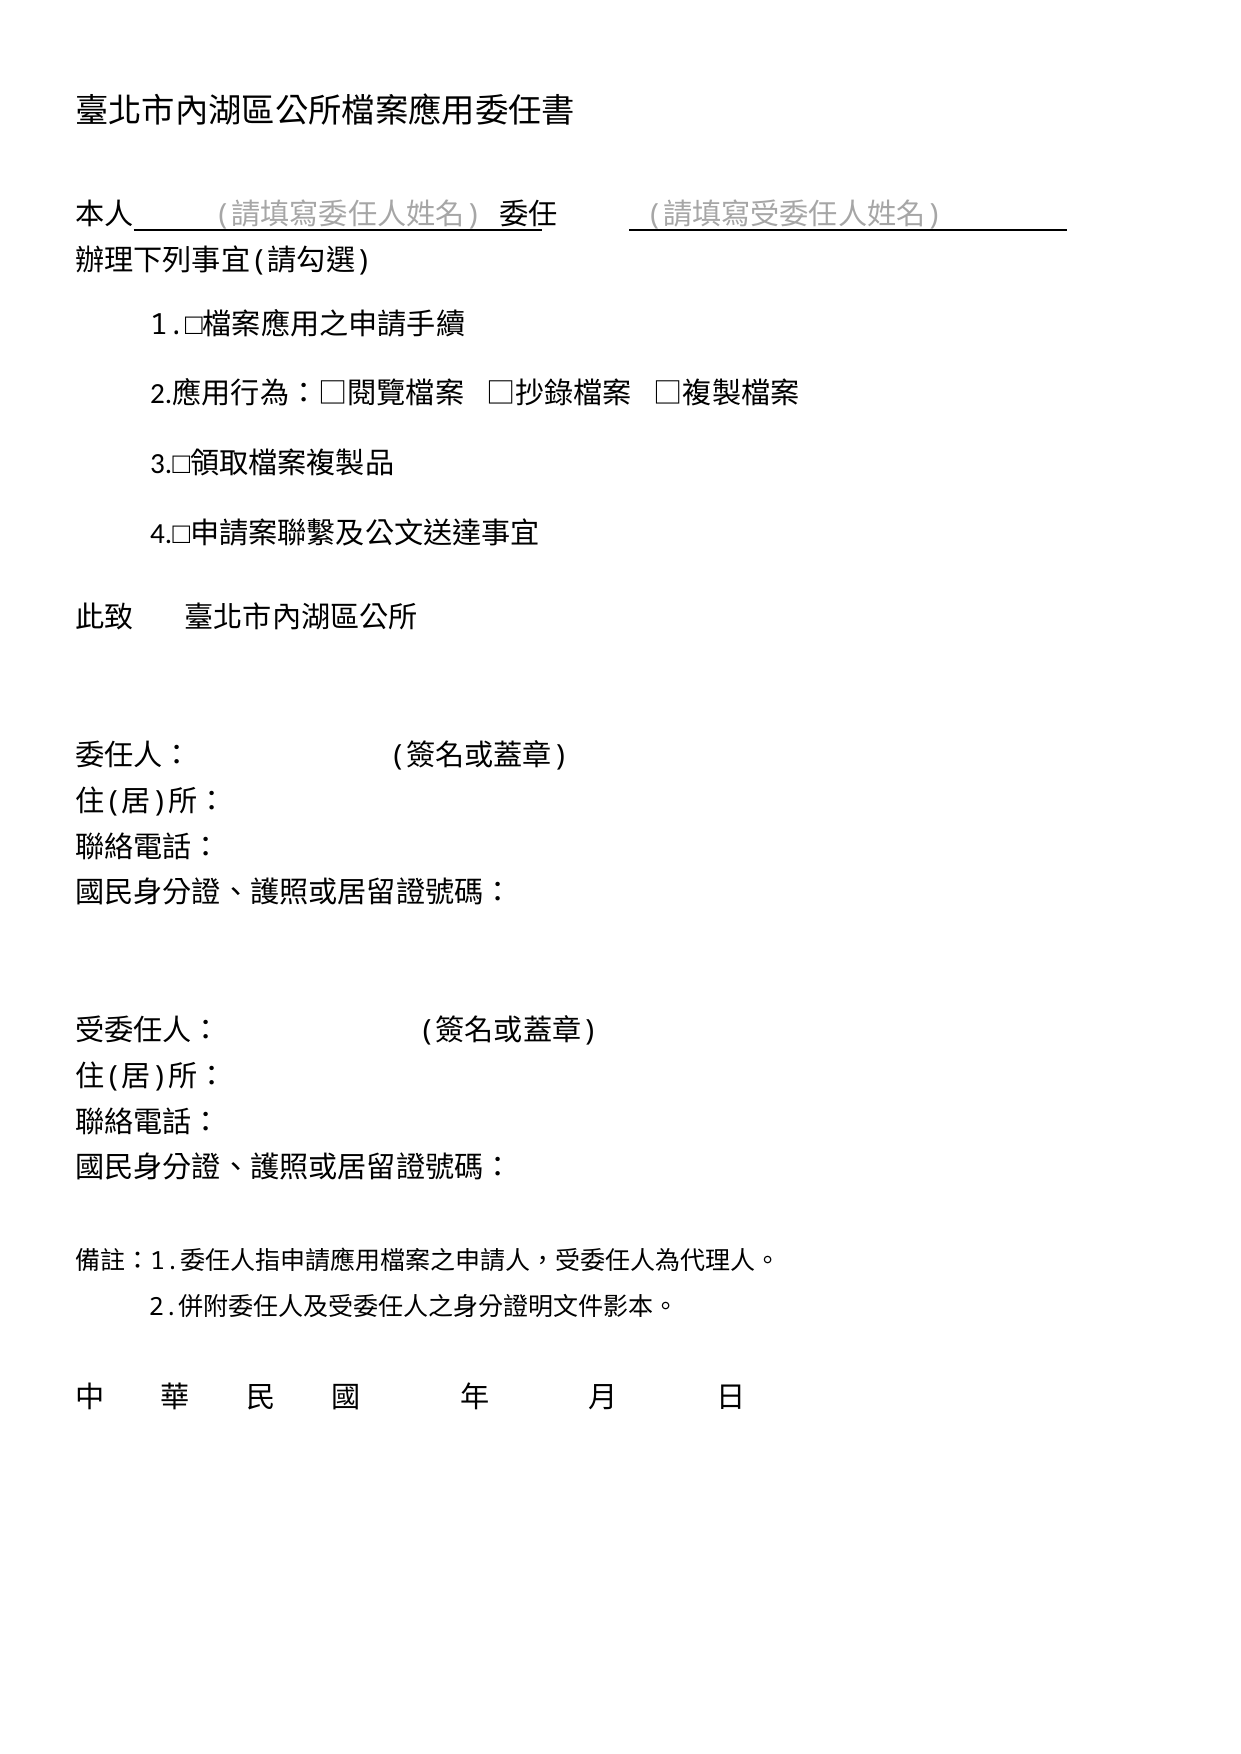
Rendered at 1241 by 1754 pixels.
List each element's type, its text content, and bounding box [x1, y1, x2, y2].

text 委任人： (簽名或蓋章) [75, 736, 1124, 773]
text 辦理下列事宜(請勾選) [75, 241, 1124, 277]
text 中 華 民 國 年 月 日 [75, 1378, 1124, 1414]
text 國民身分證、護照或居留證號碼： [75, 1149, 1124, 1185]
text 此致 臺北市內湖區公所 [75, 599, 1124, 635]
text 臺北市內湖區公所檔案應用委任書 [75, 89, 1124, 131]
text 受委任人： (簽名或蓋章) [75, 1011, 1124, 1048]
text 1.□檔案應用之申請手續 [150, 306, 1124, 342]
text 聯絡電話： [75, 1103, 1124, 1139]
text 2.應用行為：□閱覽檔案 □抄錄檔案 □複製檔案 [150, 370, 1124, 412]
text 4.□申請案聯繫及公文送達事宜 [150, 510, 1124, 552]
text 聯絡電話： [75, 828, 1124, 864]
text 2.併附委任人及受委任人之身分證明文件影本。 [149, 1290, 1124, 1322]
text 備註：1.委任人指申請應用檔案之申請人，受委任人為代理人。 [75, 1245, 1124, 1276]
text 3.□領取檔案複製品 [150, 440, 1124, 482]
text 本人 (請填寫委任人姓名) 委任 (請填寫受委任人姓名) [75, 195, 1124, 232]
text 住(居)所： [75, 1057, 1124, 1093]
text 住(居)所： [75, 782, 1124, 818]
text 國民身分證、護照或居留證號碼： [75, 874, 1124, 910]
